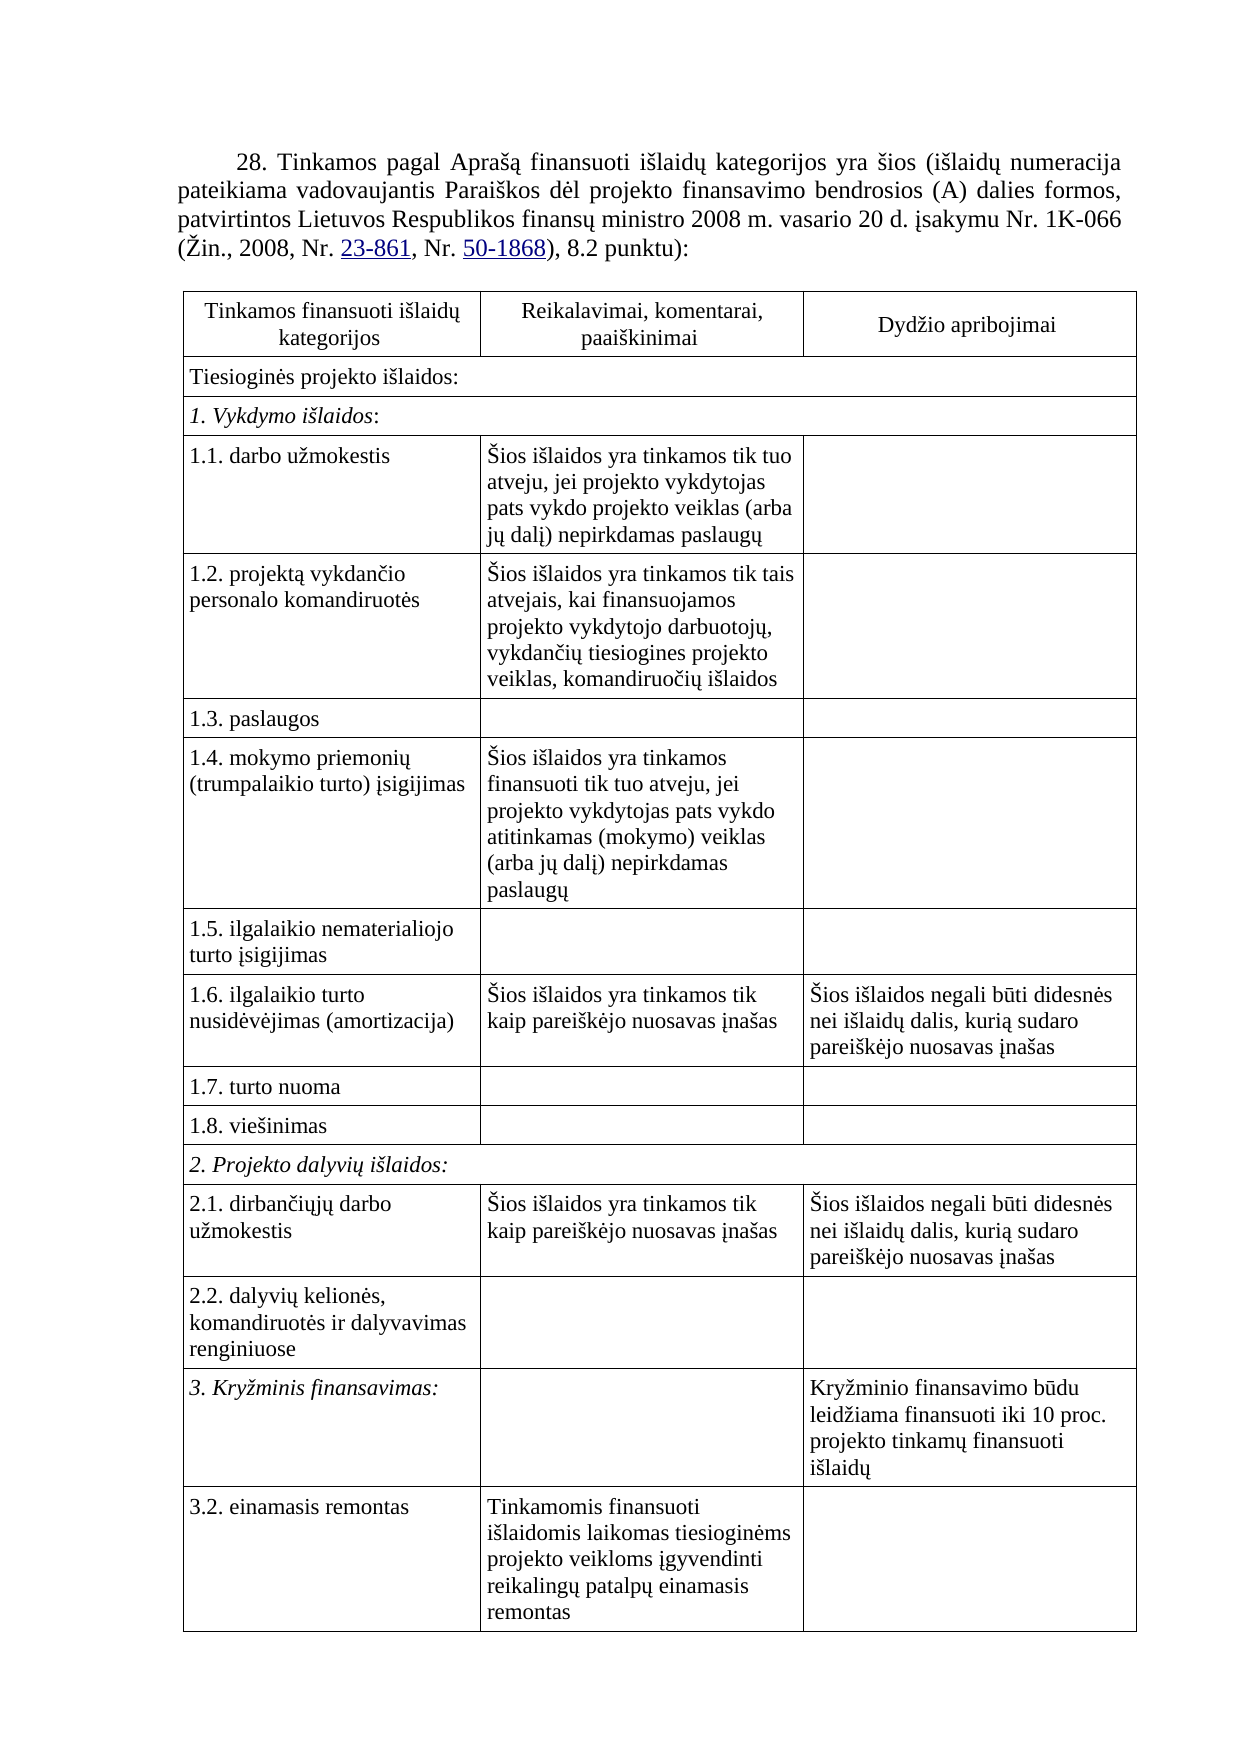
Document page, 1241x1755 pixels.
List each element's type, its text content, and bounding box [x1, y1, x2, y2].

table_cell [804, 909, 1136, 974]
table_cell Šios išlaidos negali būti didesnės nei išlaidų dalis, kurią sudaro pareiškėjo nuosavas įnašas [804, 1185, 1136, 1276]
table_cell [804, 699, 1136, 737]
table_cell Šios išlaidos yra tinkamos tik tais atvejais, kai finansuojamos projekto vykdytojo darbuotojų, vykdančių tiesiogines projekto veiklas, komandiruočių išlaidos [481, 554, 803, 698]
table_cell 1.8. viešinimas [184, 1106, 480, 1144]
table_cell 1.4. mokymo priemonių (trumpalaikio turto) įsigijimas [184, 738, 480, 908]
table_cell [804, 554, 1136, 698]
table_cell [804, 1067, 1136, 1105]
table_cell 2.1. dirbančiųjų darbo užmokestis [184, 1185, 480, 1276]
table_cell [481, 1277, 803, 1367]
table_cell 3. Kryžminis finansavimas: [184, 1369, 480, 1486]
table_header Dydžio apribojimai [804, 292, 1136, 356]
table_cell Tiesioginės projekto išlaidos: [184, 357, 1136, 396]
table_cell 1.2. projektą vykdančio personalo komandiruotės [184, 554, 480, 698]
table_cell [804, 436, 1136, 553]
table_cell 1.1. darbo užmokestis [184, 436, 480, 553]
table_cell 1. Vykdymo išlaidos: [184, 397, 1136, 435]
table_cell Šios išlaidos yra tinkamos tik kaip pareiškėjo nuosavas įnašas [481, 975, 803, 1066]
table_cell 3.2. einamasis remontas [184, 1487, 480, 1631]
table_cell [804, 738, 1136, 908]
table_cell [804, 1106, 1136, 1144]
table_cell Šios išlaidos yra tinkamos tik tuo atveju, jei projekto vykdytojas pats vykdo projekto veiklas (arba jų dalį) nepirkdamas paslaugų [481, 436, 803, 553]
text 28. Tinkamos pagal Aprašą finansuoti išlaidų kategorijos yra šios (išlaidų numeracija pateikiama vadovaujantis Paraiškos dėl projekto finansavimo bendrosios (A) dalies formos, patvirtintos Lietuvos Respublikos finansų ministro 2008 m. vasario 20 d. įsakymu Nr. 1K-066 (Žin., 2008, Nr. 23-861, Nr. 50-1868), 8.2 punktu): [177, 147, 1122, 262]
table_cell Šios išlaidos negali būti didesnės nei išlaidų dalis, kurią sudaro pareiškėjo nuosavas įnašas [804, 975, 1136, 1066]
table_cell 1.3. paslaugos [184, 699, 480, 737]
table_cell [481, 699, 803, 737]
table_cell Šios išlaidos yra tinkamos tik kaip pareiškėjo nuosavas įnašas [481, 1185, 803, 1276]
table_cell [481, 1106, 803, 1144]
table_cell [481, 909, 803, 974]
table_header Reikalavimai, komentarai, paaiškinimai [481, 292, 803, 356]
table_cell 1.6. ilgalaikio turto nusidėvėjimas (amortizacija) [184, 975, 480, 1066]
table_cell 1.7. turto nuoma [184, 1067, 480, 1105]
table_cell Šios išlaidos yra tinkamos finansuoti tik tuo atveju, jei projekto vykdytojas pats vykdo atitinkamas (mokymo) veiklas (arba jų dalį) nepirkdamas paslaugų [481, 738, 803, 908]
table_cell Tinkamomis finansuoti išlaidomis laikomas tiesioginėms projekto veikloms įgyvendinti reikalingų patalpų einamasis remontas [481, 1487, 803, 1631]
table_cell 1.5. ilgalaikio nematerialiojo turto įsigijimas [184, 909, 480, 974]
table_cell [481, 1067, 803, 1105]
table_cell Kryžminio finansavimo būdu leidžiama finansuoti iki 10 proc. projekto tinkamų finansuoti išlaidų [804, 1369, 1136, 1486]
table_cell [481, 1369, 803, 1486]
table_cell 2. Projekto dalyvių išlaidos: [184, 1145, 1136, 1183]
table_cell [804, 1487, 1136, 1631]
table_header Tinkamos finansuoti išlaidų kategorijos [184, 292, 480, 356]
table_cell 2.2. dalyvių kelionės, komandiruotės ir dalyvavimas renginiuose [184, 1277, 480, 1367]
table_cell [804, 1277, 1136, 1367]
